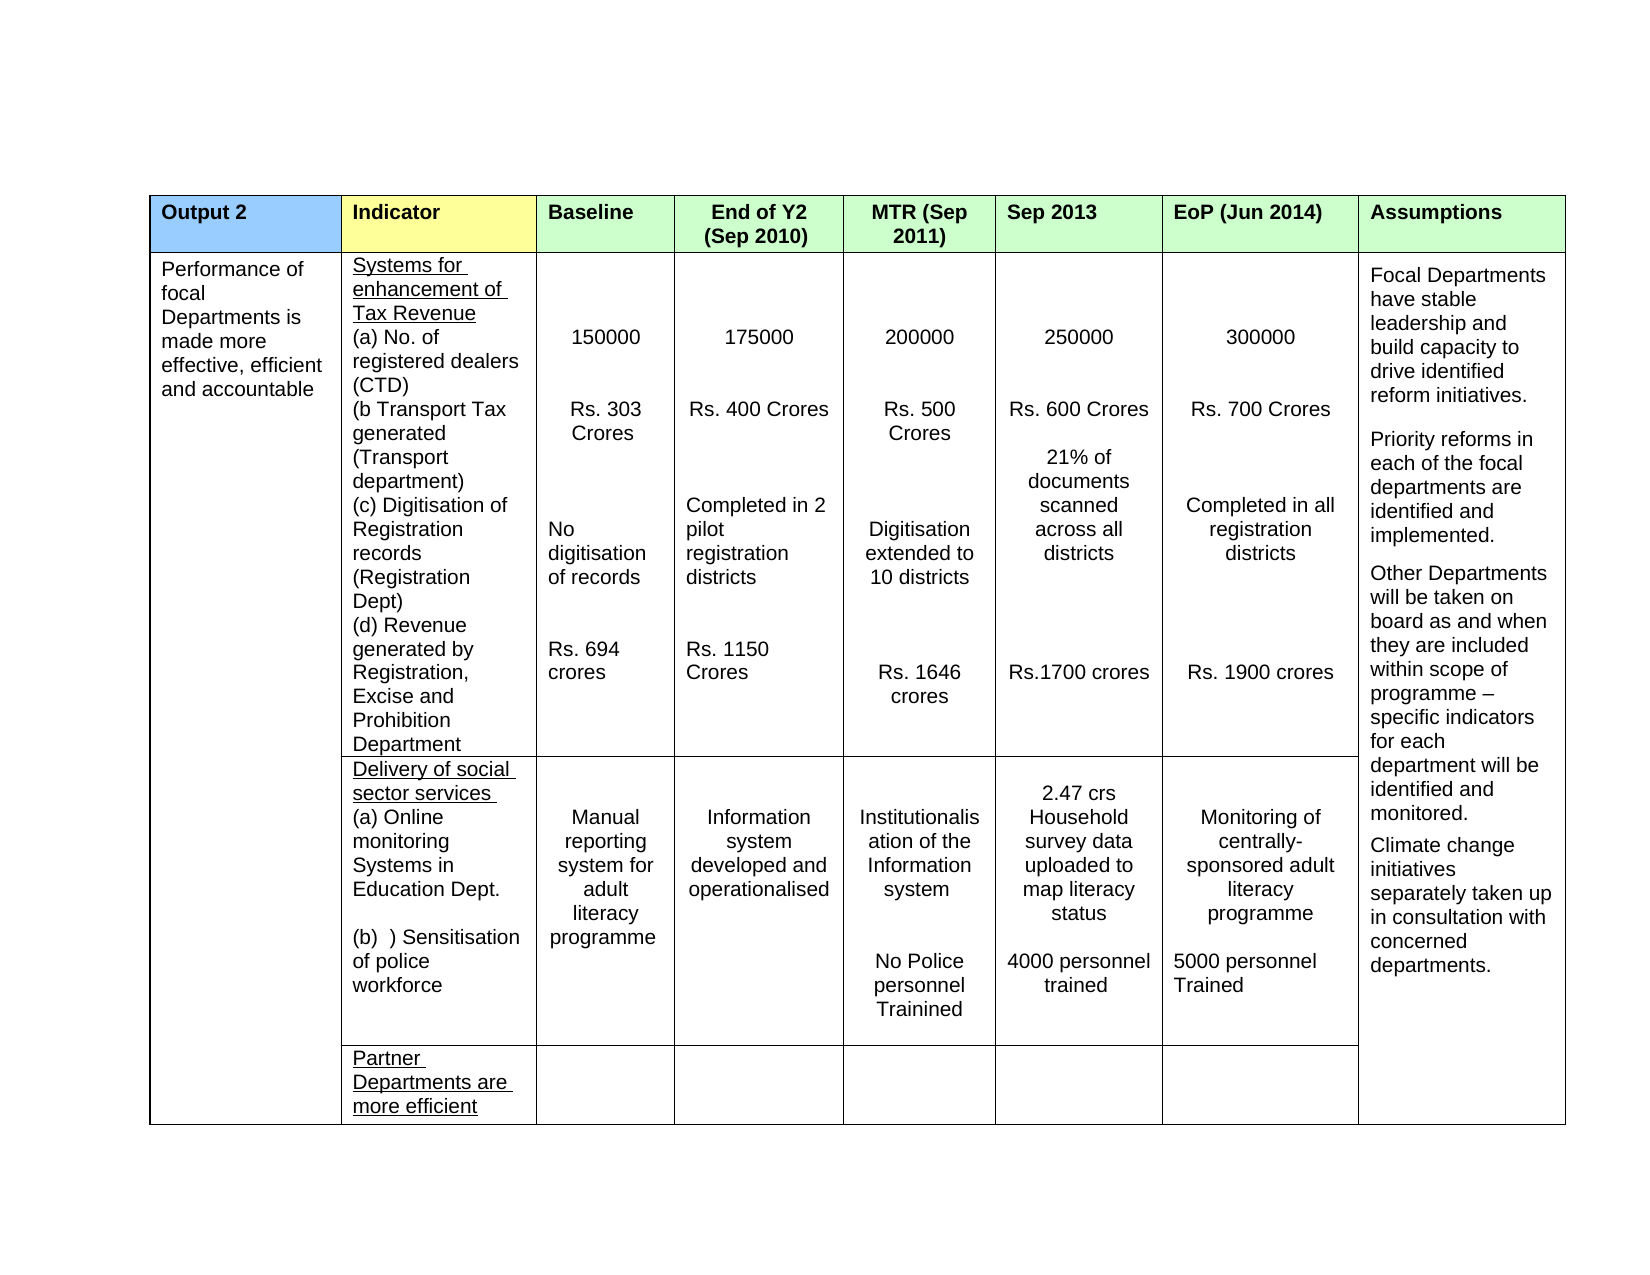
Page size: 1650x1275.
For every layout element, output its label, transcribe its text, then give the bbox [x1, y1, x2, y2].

table_cell [1566, 756, 1650, 1045]
table_cell Institutionalisation of the Information system No Police personnel Trainined [844, 757, 995, 1045]
table_header Baseline [537, 196, 674, 252]
table_header MTR (Sep 2011) [844, 196, 995, 252]
table_cell Manual reporting system for adult literacy programme [537, 757, 674, 1045]
table_cell Delivery of social sector services (a) Online monitoring Systems in Education Dept. (b) ) Sensitisation of police workforce [342, 757, 536, 1045]
table_cell 200000 Rs. 500 Crores Digitisation extended to 10 districts Rs. 1646 crores [844, 253, 995, 756]
table_cell 250000 Rs. 600 Crores 21% of documents scanned across all districts Rs.1700 crores [996, 253, 1162, 756]
table_cell [844, 1046, 995, 1124]
table_header Sep 2013 [996, 196, 1162, 252]
table_cell Performance of focal Departments is made more effective, efficient and accountable [151, 253, 341, 1124]
table_cell Focal Departments have stable leadership and build capacity to drive identified reform initiatives. Priority reforms in each of the focal departments are identified and implemented. Other Departments will be taken on board as and when they are included within scope of programme – specific indicators for each department will be identified and monitored. Climate change initiatives separately taken up in consultation with concerned departments. [1359, 253, 1565, 1124]
table_header End of Y2 (Sep 2010) [675, 196, 843, 252]
table_cell Information system developed and operationalised [675, 757, 843, 1045]
table_cell Systems for enhancement of Tax Revenue (a) No. of registered dealers (CTD) (b Transport Tax generated (Transport department) (c) Digitisation of Registration records (Registration Dept) (d) Revenue generated by Registration, Excise and Prohibition Department [342, 253, 536, 756]
table_cell 175000 Rs. 400 Crores Completed in 2 pilot registration districts Rs. 1150 Crores [675, 253, 843, 756]
table_header EoP (Jun 2014) [1163, 196, 1358, 252]
table_cell 150000 Rs. 303 Crores No digitisation of records Rs. 694 crores [537, 253, 674, 756]
table_cell [1163, 1046, 1358, 1124]
table_header Output 2 [151, 196, 341, 252]
table_cell 300000 Rs. 700 Crores Completed in all registration districts Rs. 1900 crores [1163, 253, 1358, 756]
table_header Indicator [342, 196, 536, 252]
table_cell 2.47 crs Household survey data uploaded to map literacy status 4000 personnel trained [996, 757, 1162, 1045]
table_cell Monitoring of centrally-sponsored adult literacy programme 5000 personnel Trained [1163, 757, 1358, 1045]
table_header Assumptions [1359, 196, 1565, 252]
table_cell [537, 1046, 674, 1124]
table_cell [996, 1046, 1162, 1124]
table_cell [1566, 1045, 1650, 1124]
table_cell [675, 1046, 843, 1124]
table_cell Partner Departments are more efficient Time taken for receiving monthly data from the districts [342, 1046, 536, 1124]
table_header [1566, 195, 1650, 252]
table_cell [1566, 252, 1650, 756]
